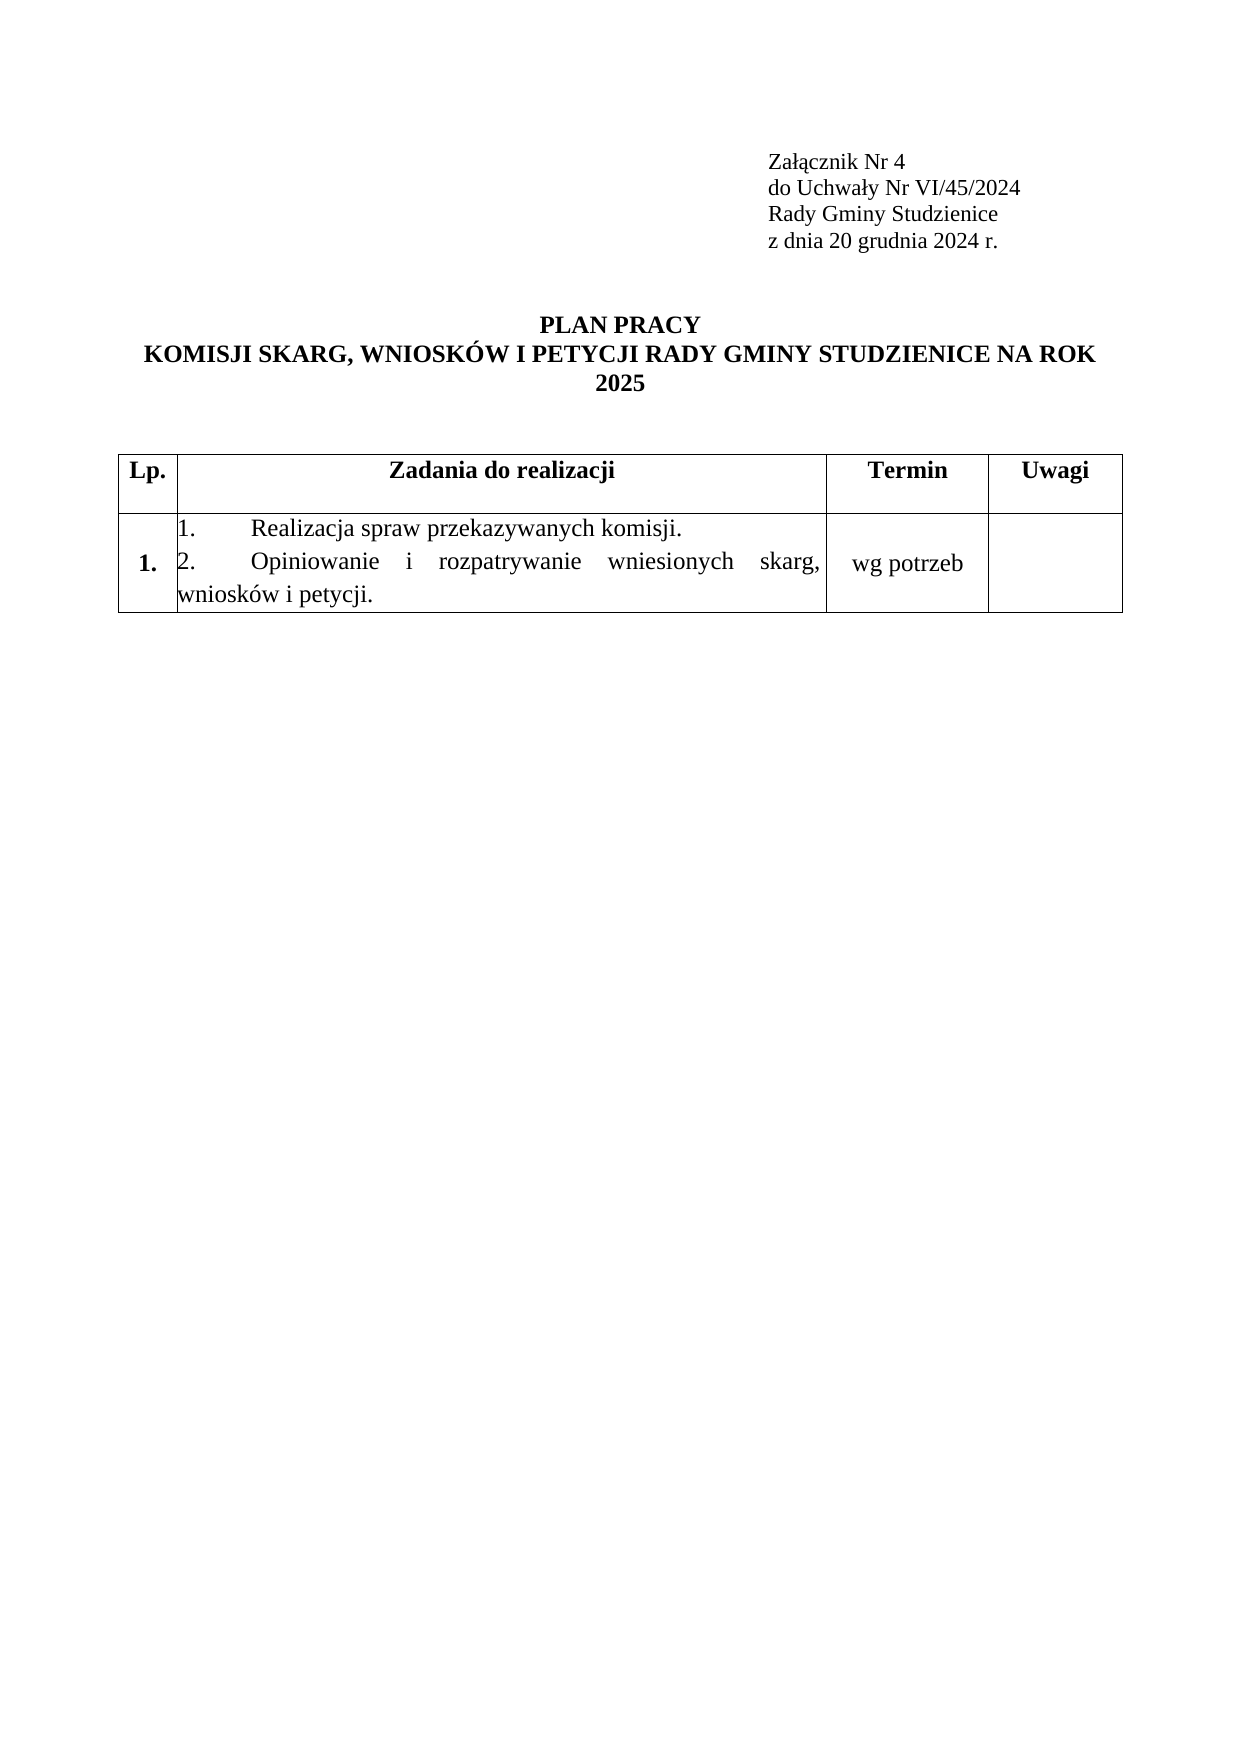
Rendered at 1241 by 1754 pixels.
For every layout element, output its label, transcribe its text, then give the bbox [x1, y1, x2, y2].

table_header Termin [827, 455, 988, 512]
table_header Lp. [119, 455, 177, 512]
text do Uchwały Nr VI/45/2024 [768, 174, 1122, 200]
table_header Zadania do realizacji [178, 455, 826, 512]
table_cell 1. [119, 514, 177, 612]
table_cell Realizacja spraw przekazywanych komisji. Opiniowanie i rozpatrywanie wniesionych skarg, wniosków i petycji. [178, 514, 826, 612]
table_header Uwagi [989, 455, 1122, 512]
subtitle PLAN PRACY [118, 311, 1122, 339]
text z dnia 20 grudnia 2024 r. [768, 227, 1122, 253]
table_cell wg potrzeb [827, 514, 988, 612]
text Załącznik Nr 4 [768, 148, 1122, 174]
table_cell [989, 514, 1122, 612]
text Rady Gminy Studzienice [768, 200, 1122, 227]
subtitle KOMISJI SKARG, WNIOSKÓW I PETYCJI RADY GMINY STUDZIENICE NA ROK 2025 [118, 339, 1122, 397]
